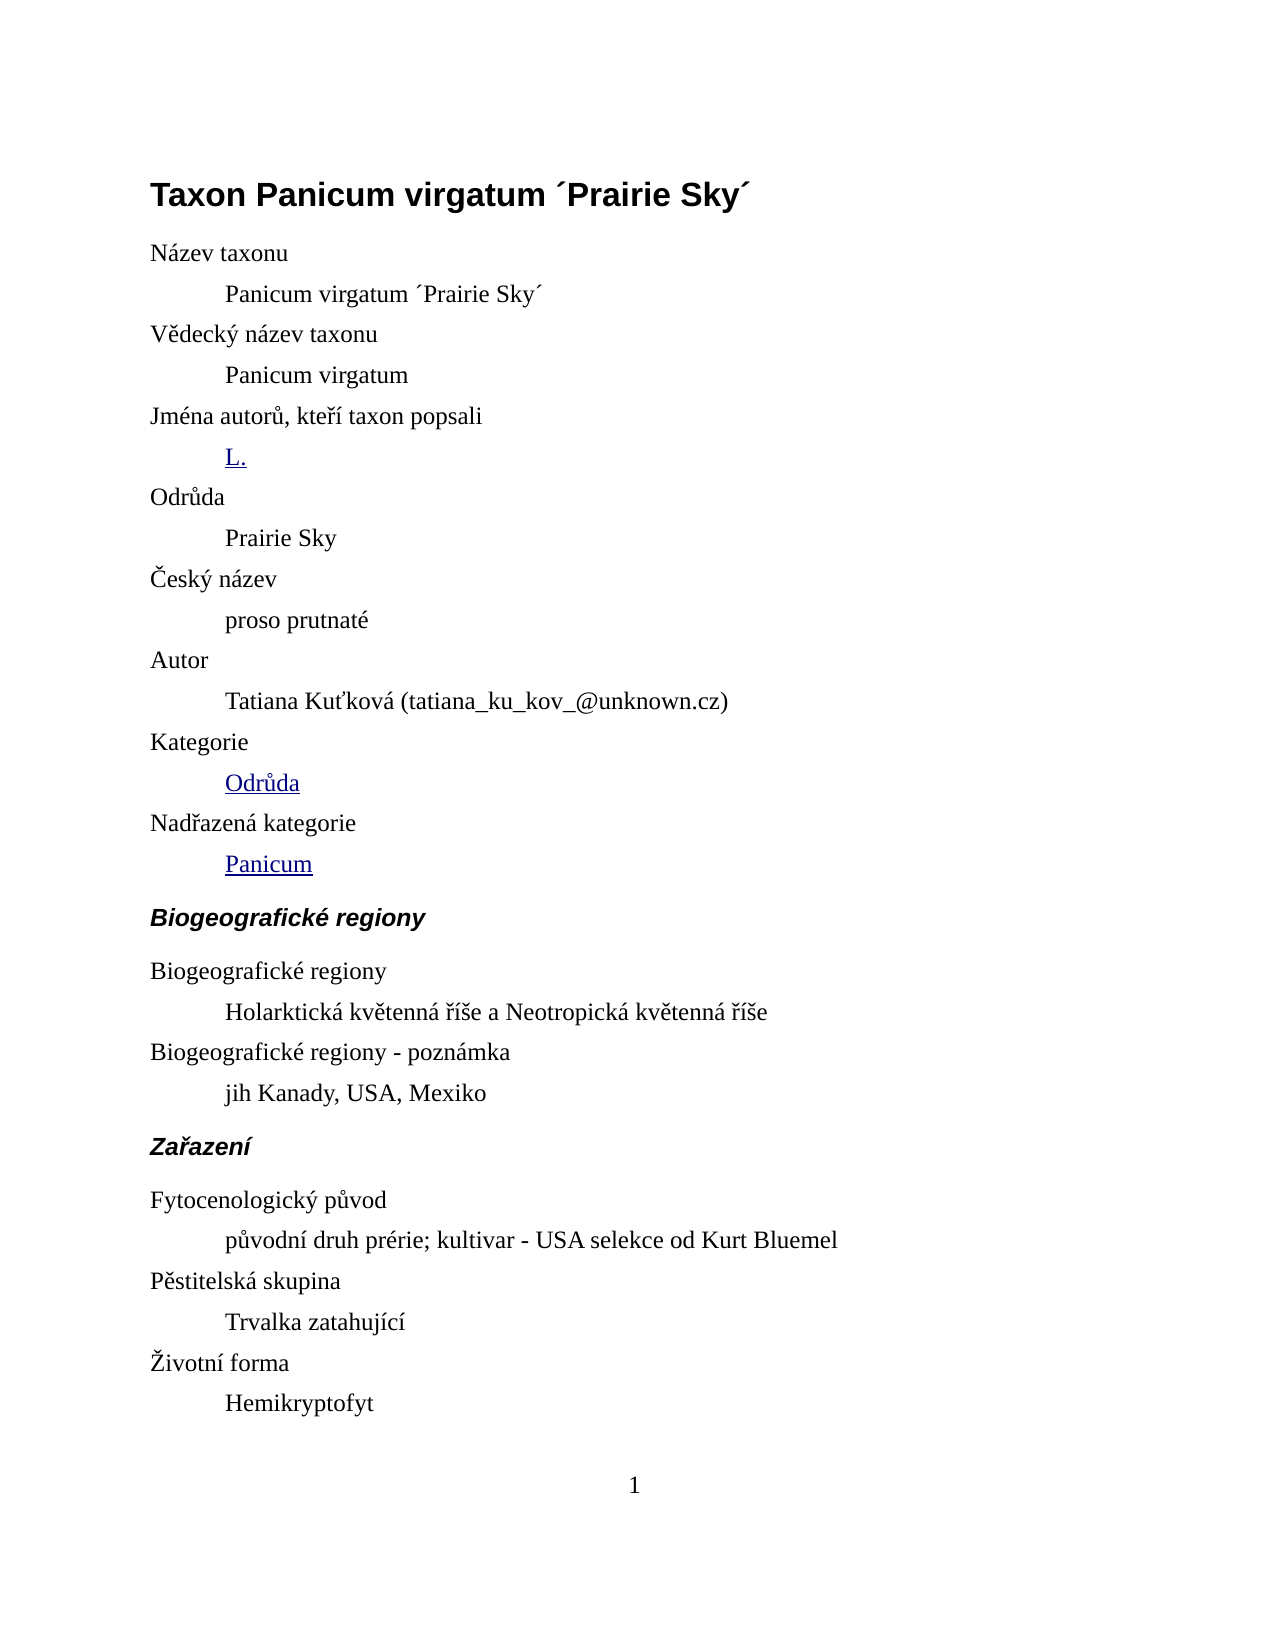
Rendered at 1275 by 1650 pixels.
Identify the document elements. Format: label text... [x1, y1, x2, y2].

text Trvalka zatahující [225, 1307, 1125, 1336]
text Fytocenologický původ [150, 1185, 1125, 1213]
text Odrůda [150, 482, 1125, 511]
text L. [225, 442, 1125, 471]
text Tatiana Kuťková (tatiana_ku_kov_@unknown.cz) [225, 686, 1125, 715]
text Odrůda [225, 768, 1125, 796]
text Panicum virgatum ´Prairie Sky´ [225, 279, 1125, 308]
subtitle Taxon Panicum virgatum ´Prairie Sky´ [150, 175, 1125, 214]
text Hemikryptofyt [225, 1388, 1125, 1417]
text jih Kanady, USA, Mexiko [225, 1078, 1125, 1107]
text Panicum [225, 849, 1125, 878]
text původní druh prérie; kultivar - USA selekce od Kurt Bluemel [225, 1226, 1125, 1254]
text Pěstitelská skupina [150, 1266, 1125, 1295]
text Panicum virgatum [225, 360, 1125, 389]
text Vědecký název taxonu [150, 319, 1125, 348]
text proso prutnaté [225, 605, 1125, 633]
text Životní forma [150, 1348, 1125, 1376]
text Autor [150, 645, 1125, 674]
text Jména autorů, kteří taxon popsali [150, 401, 1125, 430]
subtitle Biogeografické regiony [150, 903, 1125, 931]
text Biogeografické regiony - poznámka [150, 1037, 1125, 1066]
text Biogeografické regiony [150, 956, 1125, 984]
text Název taxonu [150, 238, 1125, 267]
subtitle Zařazení [150, 1132, 1125, 1160]
text Kategorie [150, 727, 1125, 756]
text Nadřazená kategorie [150, 808, 1125, 837]
text Prairie Sky [225, 523, 1125, 552]
text Holarktická květenná říše a Neotropická květenná říše [225, 997, 1125, 1025]
text Český název [150, 564, 1125, 593]
